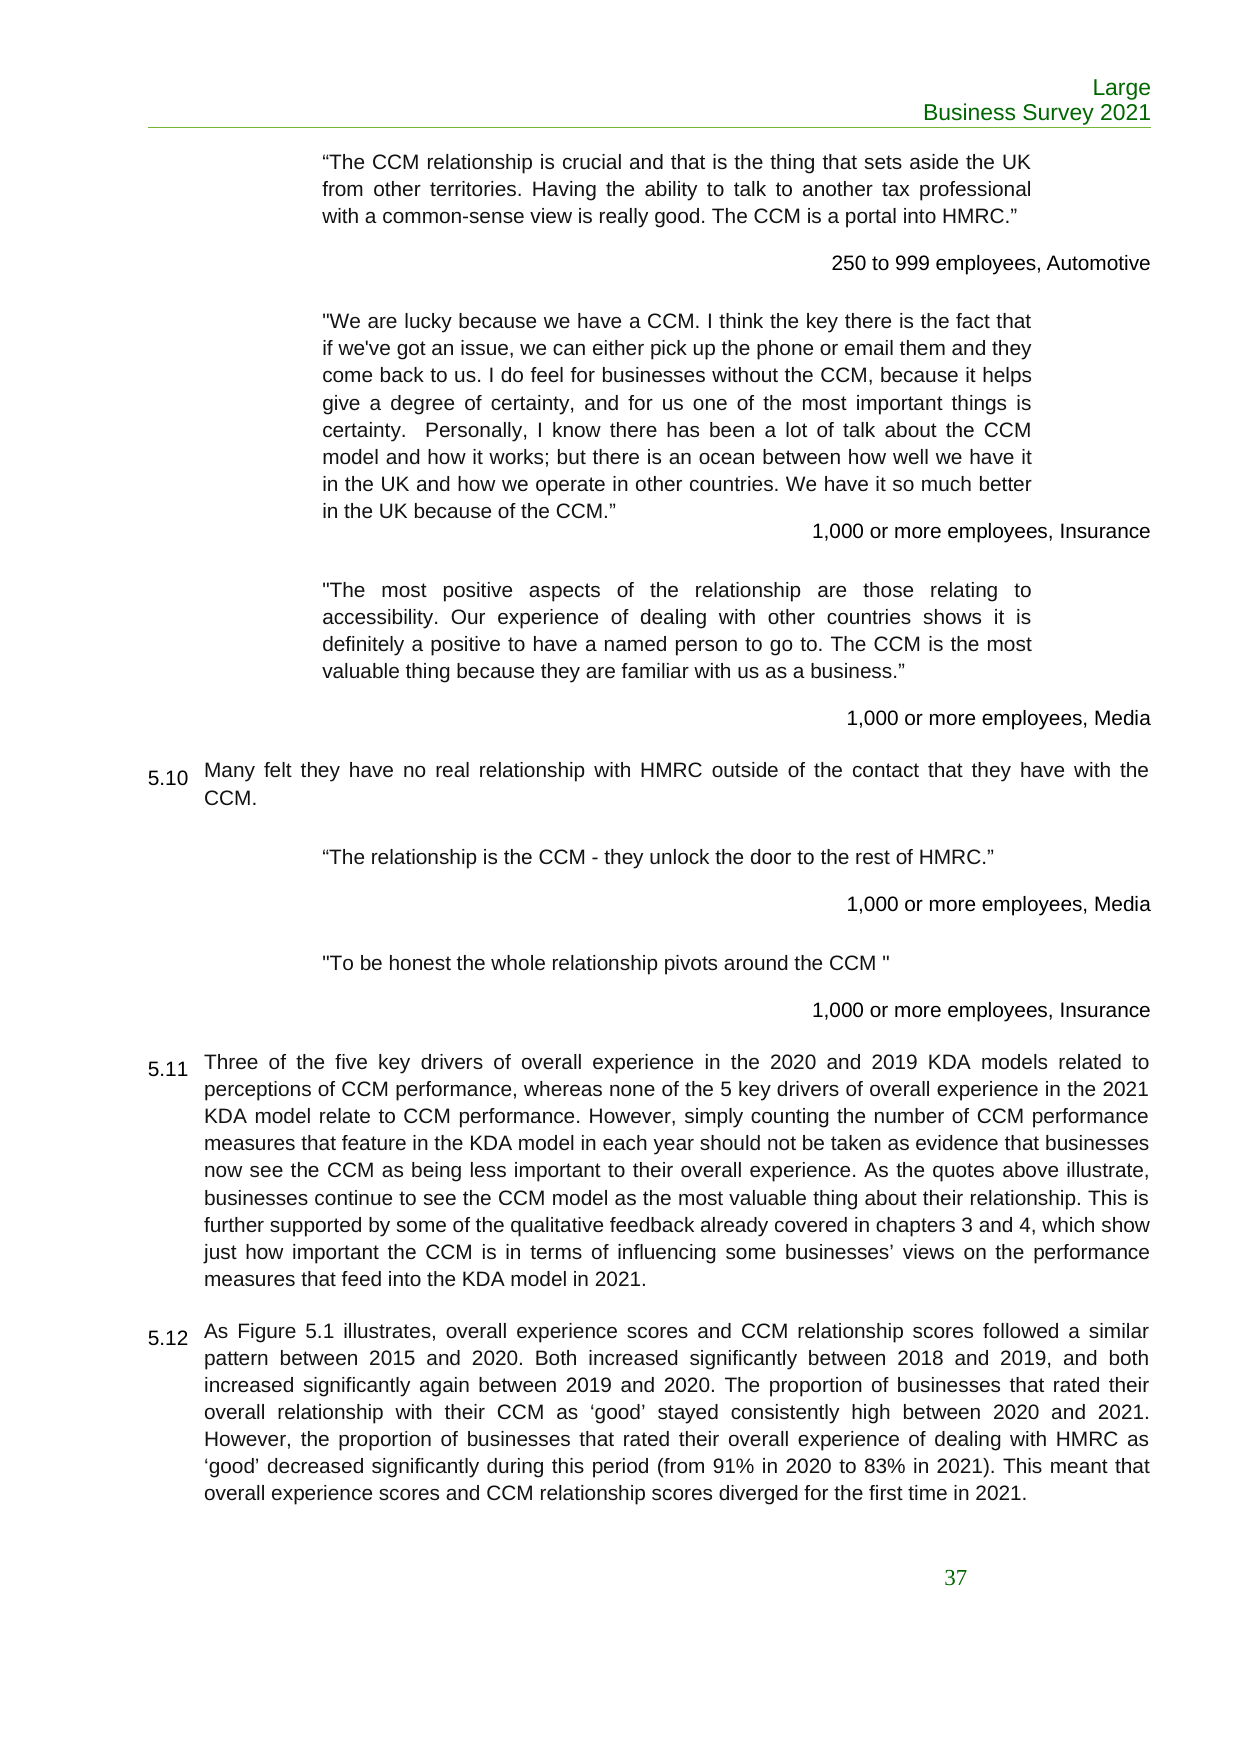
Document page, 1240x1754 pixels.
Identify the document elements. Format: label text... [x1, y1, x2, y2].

list Many felt they have no real relationship with HMRC outside of the contact that they have with the CCM. [148, 763, 1151, 817]
subtitle 1,000 or more employees, Media [204, 869, 1151, 924]
text “The relationship is the CCM - they unlock the door to the rest of HMRC.” [322, 842, 1033, 869]
text "The most positive aspects of the relationship are those relating to accessibility. Our experience of dealing with other countries shows it is definitely a positive to have a named person to go to. The CCM is the most valuable thing because they are familiar with us as a business.” [322, 576, 1033, 684]
subtitle 1,000 or more employees, Media [204, 684, 1151, 738]
text 250 to 999 employees, Automotive [148, 256, 1151, 283]
subtitle 1,000 or more employees, Insurance [204, 976, 1151, 1030]
list Three of the five key drivers of overall experience in the 2020 and 2019 KDA models related to perceptions of CCM performance, whereas none of the 5 key drivers of overall experience in the 2021 KDA model relate to CCM performance. However, simply counting the number of CCM performance measures that feature in the KDA model in each year should not be taken as evidence that businesses now see the CCM as being less important to their overall experience. As the quotes above illustrate, businesses continue to see the CCM model as the most valuable thing about their relationship. This is further supported by some of the qualitative feedback already covered in chapters 3 and 4, which show just how important the CCM is in terms of influencing some businesses’ views on the performance measures that feed into the KDA model in 2021. [148, 1055, 1151, 1299]
text "To be honest the whole relationship pivots around the CCM " [322, 949, 1033, 976]
list As Figure 5.1 illustrates, overall experience scores and CCM relationship scores followed a similar pattern between 2015 and 2020. Both increased significantly between 2018 and 2019, and both increased significantly again between 2019 and 2020. The proportion of businesses that rated their overall relationship with their CCM as ‘good’ stayed consistently high between 2020 and 2021. However, the proportion of businesses that rated their overall experience of dealing with HMRC as ‘good’ decreased significantly during this period (from 91% in 2020 to 83% in 2021). This meant that overall experience scores and CCM relationship scores diverged for the first time in 2021. [148, 1324, 1151, 1513]
text "We are lucky because we have a CCM. I think the key there is the fact that if we've got an issue, we can either pick up the phone or email them and they come back to us. I do feel for businesses without the CCM, because it helps give a degree of certainty, and for us one of the most important things is certainty. Personally, I know there has been a lot of talk about the CCM model and how it works; but there is an ocean between how well we have it in the UK and how we operate in other countries. We have it so much better in the UK because of the CCM.” [322, 283, 1033, 524]
subtitle 1,000 or more employees, Insurance [204, 524, 1151, 551]
text “The CCM relationship is crucial and that is the thing that sets aside the UK from other territories. Having the ability to talk to another tax professional with a common-sense view is really good. The CCM is a portal into HMRC.” [322, 148, 1033, 229]
